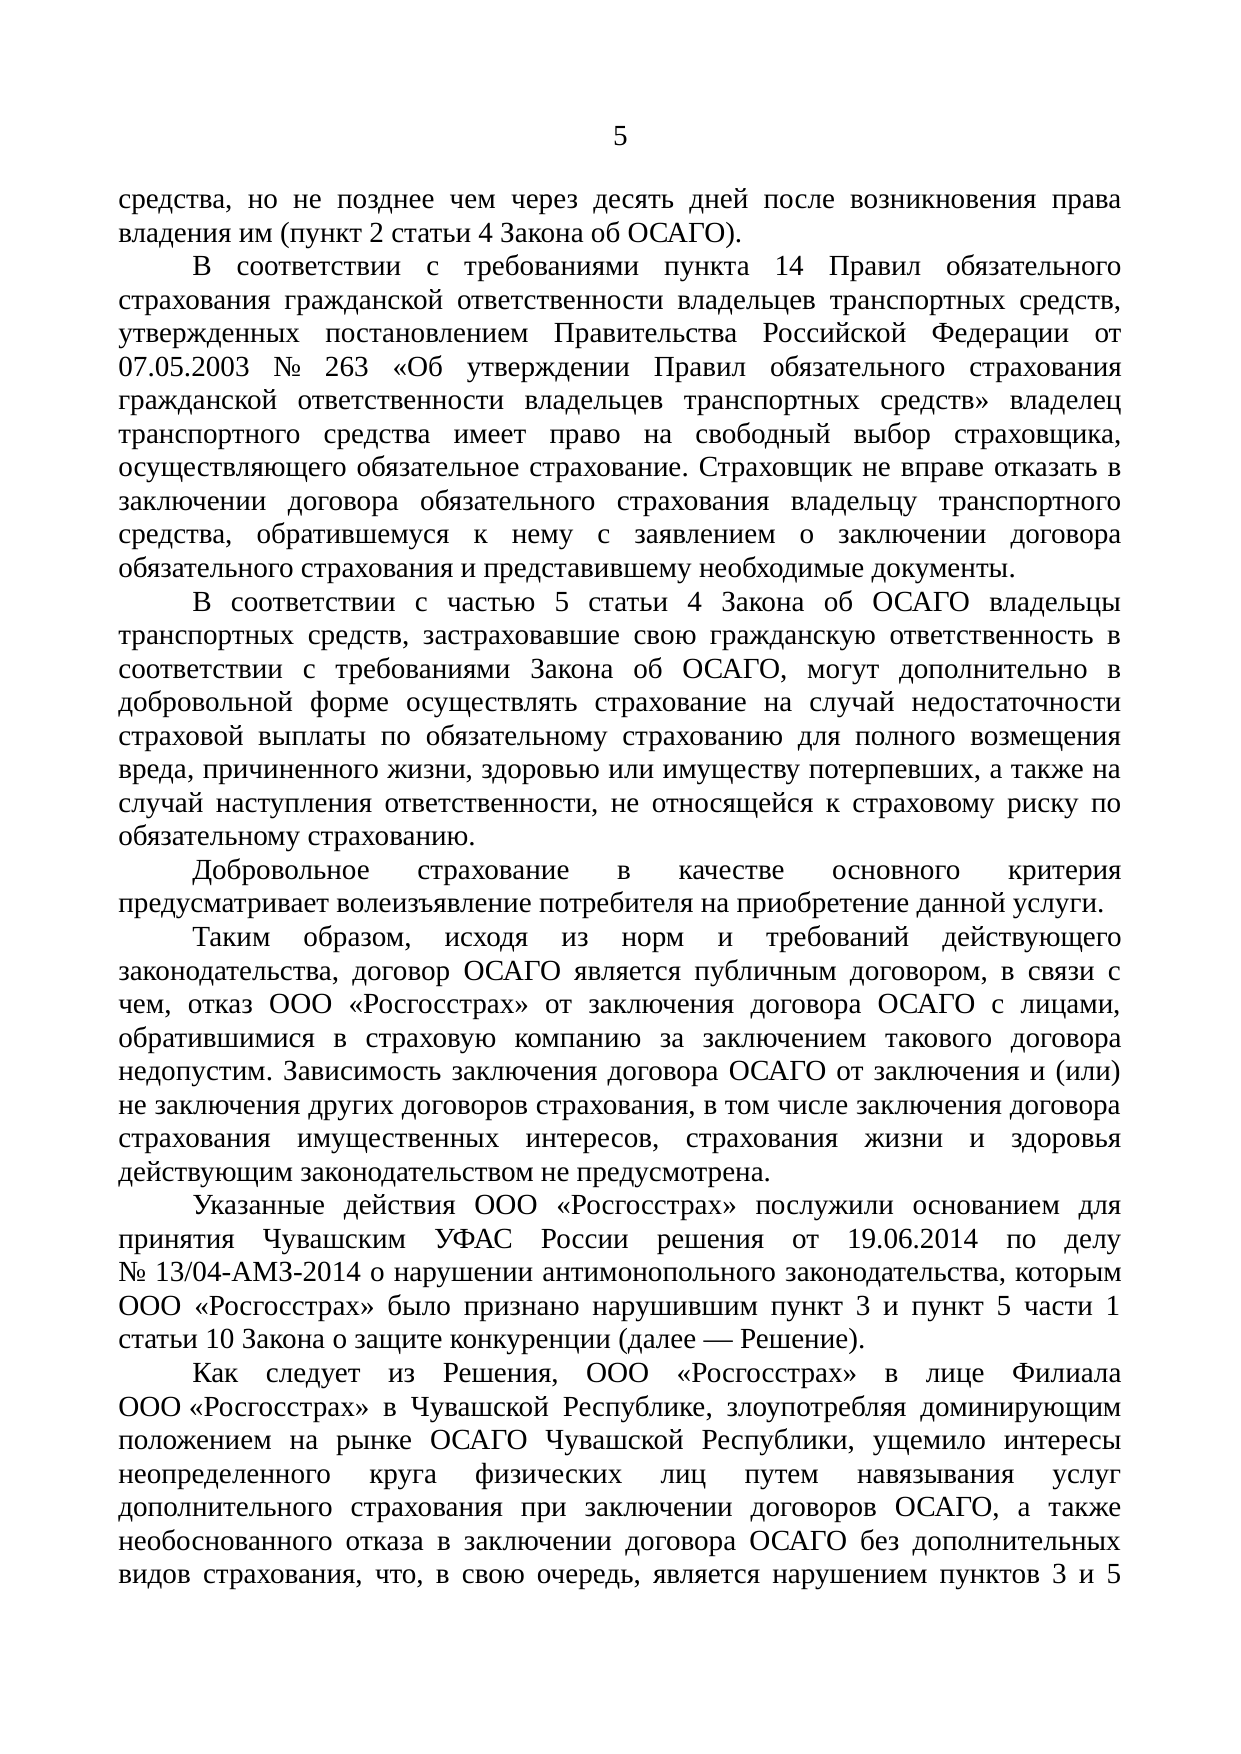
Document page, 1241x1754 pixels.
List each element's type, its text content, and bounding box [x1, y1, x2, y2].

text В соответствии с требованиями пункта 14 Правил обязательного страхования гражданской ответственности владельцев транспортных средств, утвержденных постановлением Правительства Российской Федерации от 07.05.2003 № 263 «Об утверждении Правил обязательного страхования гражданской ответственности владельцев транспортных средств» владелец транспортного средства имеет право на свободный выбор страховщика, осуществляющего обязательное страхование. Страховщик не вправе отказать в заключении договора обязательного страхования владельцу транспортного средства, обратившемуся к нему с заявлением о заключении договора обязательного страхования и представившему необходимые документы. [118, 248, 1122, 584]
text Указанные действия ООО «Росгосстрах» послужили основанием для принятия Чувашским УФАС России решения от 19.06.2014 по делу № 13/04-АМЗ-2014 о нарушении антимонопольного законодательства, которым ООО «Росгосстрах» было признано нарушившим пункт 3 и пункт 5 части 1 статьи 10 Закона о защите конкуренции (далее — Решение). [118, 1187, 1122, 1355]
text Добровольное страхование в качестве основного критерия предусматривает волеизъявление потребителя на приобретение данной услуги. [118, 852, 1122, 919]
text Таким образом, исходя из норм и требований действующего законодательства, договор ОСАГО является публичным договором, в связи с чем, отказ ООО «Росгосстрах» от заключения договора ОСАГО с лицами, обратившимися в страховую компанию за заключением такового договора недопустим. Зависимость заключения договора ОСАГО от заключения и (или) не заключения других договоров страхования, в том числе заключения договора страхования имущественных интересов, страхования жизни и здоровья действующим законодательством не предусмотрена. [118, 919, 1122, 1187]
text В соответствии с частью 5 статьи 4 Закона об ОСАГО владельцы транспортных средств, застраховавшие свою гражданскую ответственность в соответствии с требованиями Закона об ОСАГО, могут дополнительно в добровольной форме осуществлять страхование на случай недостаточности страховой выплаты по обязательному страхованию для полного возмещения вреда, причиненного жизни, здоровью или имуществу потерпевших, а также на случай наступления ответственности, не относящейся к страховому риску по обязательному страхованию. [118, 584, 1122, 852]
text средства, но не позднее чем через десять дней после возникновения права владения им (пункт 2 статьи 4 Закона об ОСАГО). [118, 181, 1122, 248]
text Как следует из Решения, ООО «Росгосстрах» в лице Филиала ООО «Росгосстрах» в Чувашской Республике, злоупотребляя доминирующим положением на рынке ОСАГО Чувашской Республики, ущемило интересы неопределенного круга физических лиц путем навязывания услуг дополнительного страхования при заключении договоров ОСАГО, а также необоснованного отказа в заключении договора ОСАГО без дополнительных видов страхования, что, в свою очередь, является нарушением пунктов 3 и 5 [118, 1355, 1122, 1590]
